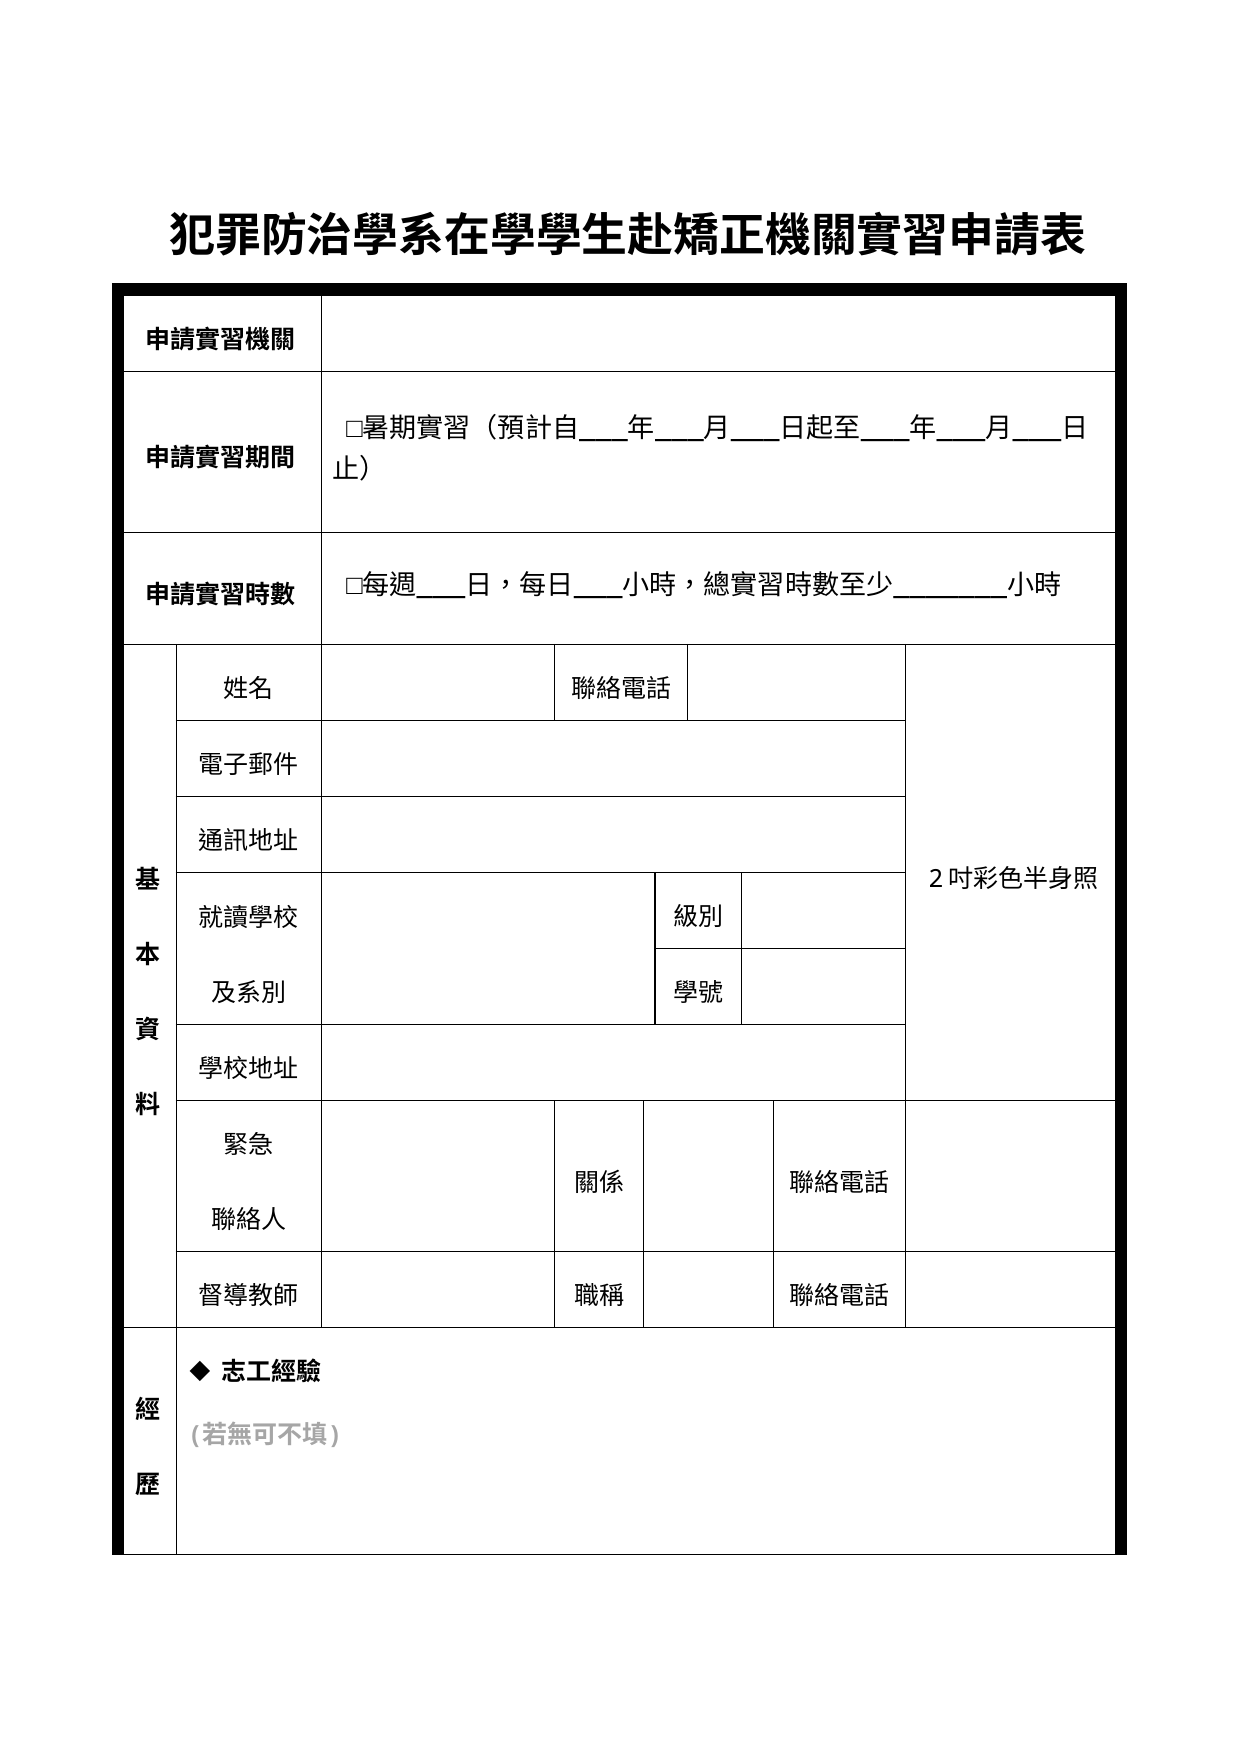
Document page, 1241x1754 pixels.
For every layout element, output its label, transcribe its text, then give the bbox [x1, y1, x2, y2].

table_cell [742, 949, 905, 1024]
table_cell [906, 1252, 1115, 1327]
table_cell [644, 1101, 773, 1251]
table_cell [322, 721, 905, 796]
table_cell 聯絡電話 [555, 645, 687, 720]
table_cell 志工經驗 (若無可不填) 工作經歷 (若無可不填) [177, 1328, 1115, 1554]
table_cell 申請實習時數 [124, 533, 321, 644]
table_cell [322, 1252, 554, 1327]
table_cell [322, 873, 654, 1024]
table_header 申請實習機關 [124, 296, 321, 371]
table_cell 就讀學校 及系別 [177, 873, 321, 1024]
table_cell 學號 [656, 949, 741, 1024]
table_cell 經 歷 [124, 1328, 176, 1554]
table_cell 電子郵件 [177, 721, 321, 796]
table_cell 聯絡電話 [774, 1101, 905, 1251]
table_cell [322, 1025, 905, 1100]
table_cell 職稱 [555, 1252, 643, 1327]
table_cell 基 本 資 料 [124, 645, 176, 1327]
table_cell 學校地址 [177, 1025, 321, 1100]
table_cell [906, 1101, 1115, 1251]
table_cell 關係 [555, 1101, 643, 1251]
text 犯罪防治學系在學學生赴矯正機關實習申請表 [89, 158, 1137, 283]
table_cell □每週___日，每日___小時，總實習時數至少_______小時 [322, 533, 1115, 644]
table_cell [742, 873, 905, 948]
table_cell 緊急 聯絡人 [177, 1101, 321, 1251]
table_header [322, 296, 1115, 371]
table_cell □暑期實習（預計自___年___月___日起至___年___月___日止） [322, 372, 1115, 532]
table_cell [688, 645, 905, 720]
table_cell 級別 [656, 873, 741, 948]
table_cell [322, 645, 554, 720]
table_cell 2吋彩色半身照 [906, 645, 1115, 1100]
table_cell [322, 1101, 554, 1251]
table_cell 通訊地址 [177, 797, 321, 872]
table_cell 聯絡電話 [774, 1252, 905, 1327]
table_cell 申請實習期間 [124, 372, 321, 532]
table_cell [644, 1252, 773, 1327]
table_cell 姓名 [177, 645, 321, 720]
table_cell [322, 797, 905, 872]
table_cell 督導教師 [177, 1252, 321, 1327]
